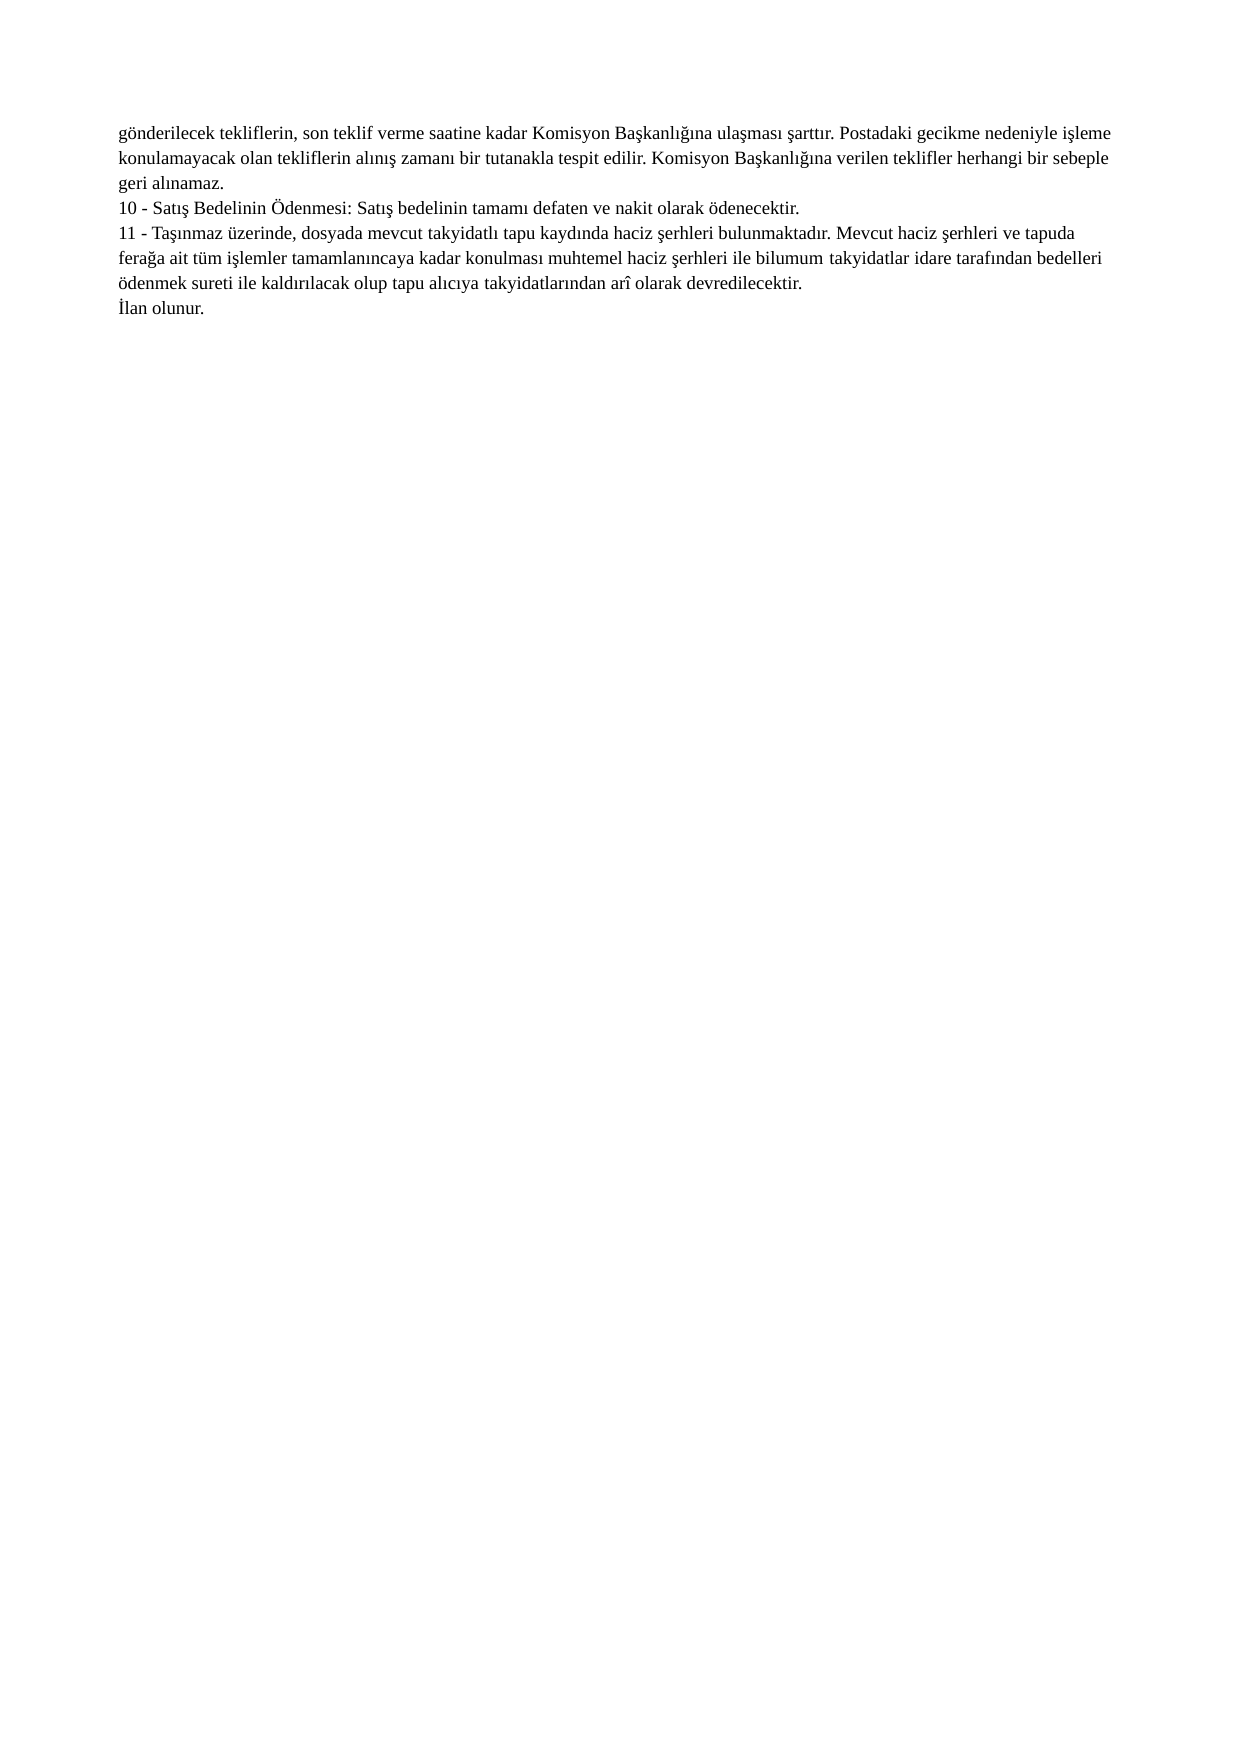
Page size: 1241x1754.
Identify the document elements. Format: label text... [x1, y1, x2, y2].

text 10 - Satış Bedelinin Ödenmesi: Satış bedelinin tamamı defaten ve nakit olarak ödenecektir. [118, 193, 1122, 218]
text 11 - Taşınmaz üzerinde, dosyada mevcut takyidatlı tapu kaydında haciz şerhleri bulunmaktadır. Mevcut haciz şerhleri ve tapuda ferağa ait tüm işlemler tamamlanıncaya kadar konulması muhtemel haciz şerhleri ile bilumum takyidatlar idare tarafından bedelleri ödenmek sureti ile kaldırılacak olup tapu alıcıya takyidatlarından arî olarak devredilecektir. [118, 218, 1122, 293]
text gönderilecek tekliflerin, son teklif verme saatine kadar Komisyon Başkanlığına ulaşması şarttır. Postadaki gecikme nedeniyle işleme konulamayacak olan tekliflerin alınış zamanı bir tutanakla tespit edilir. Komisyon Başkanlığına verilen teklifler herhangi bir sebeple geri alınamaz. [118, 118, 1122, 193]
text İlan olunur. [118, 293, 1122, 318]
